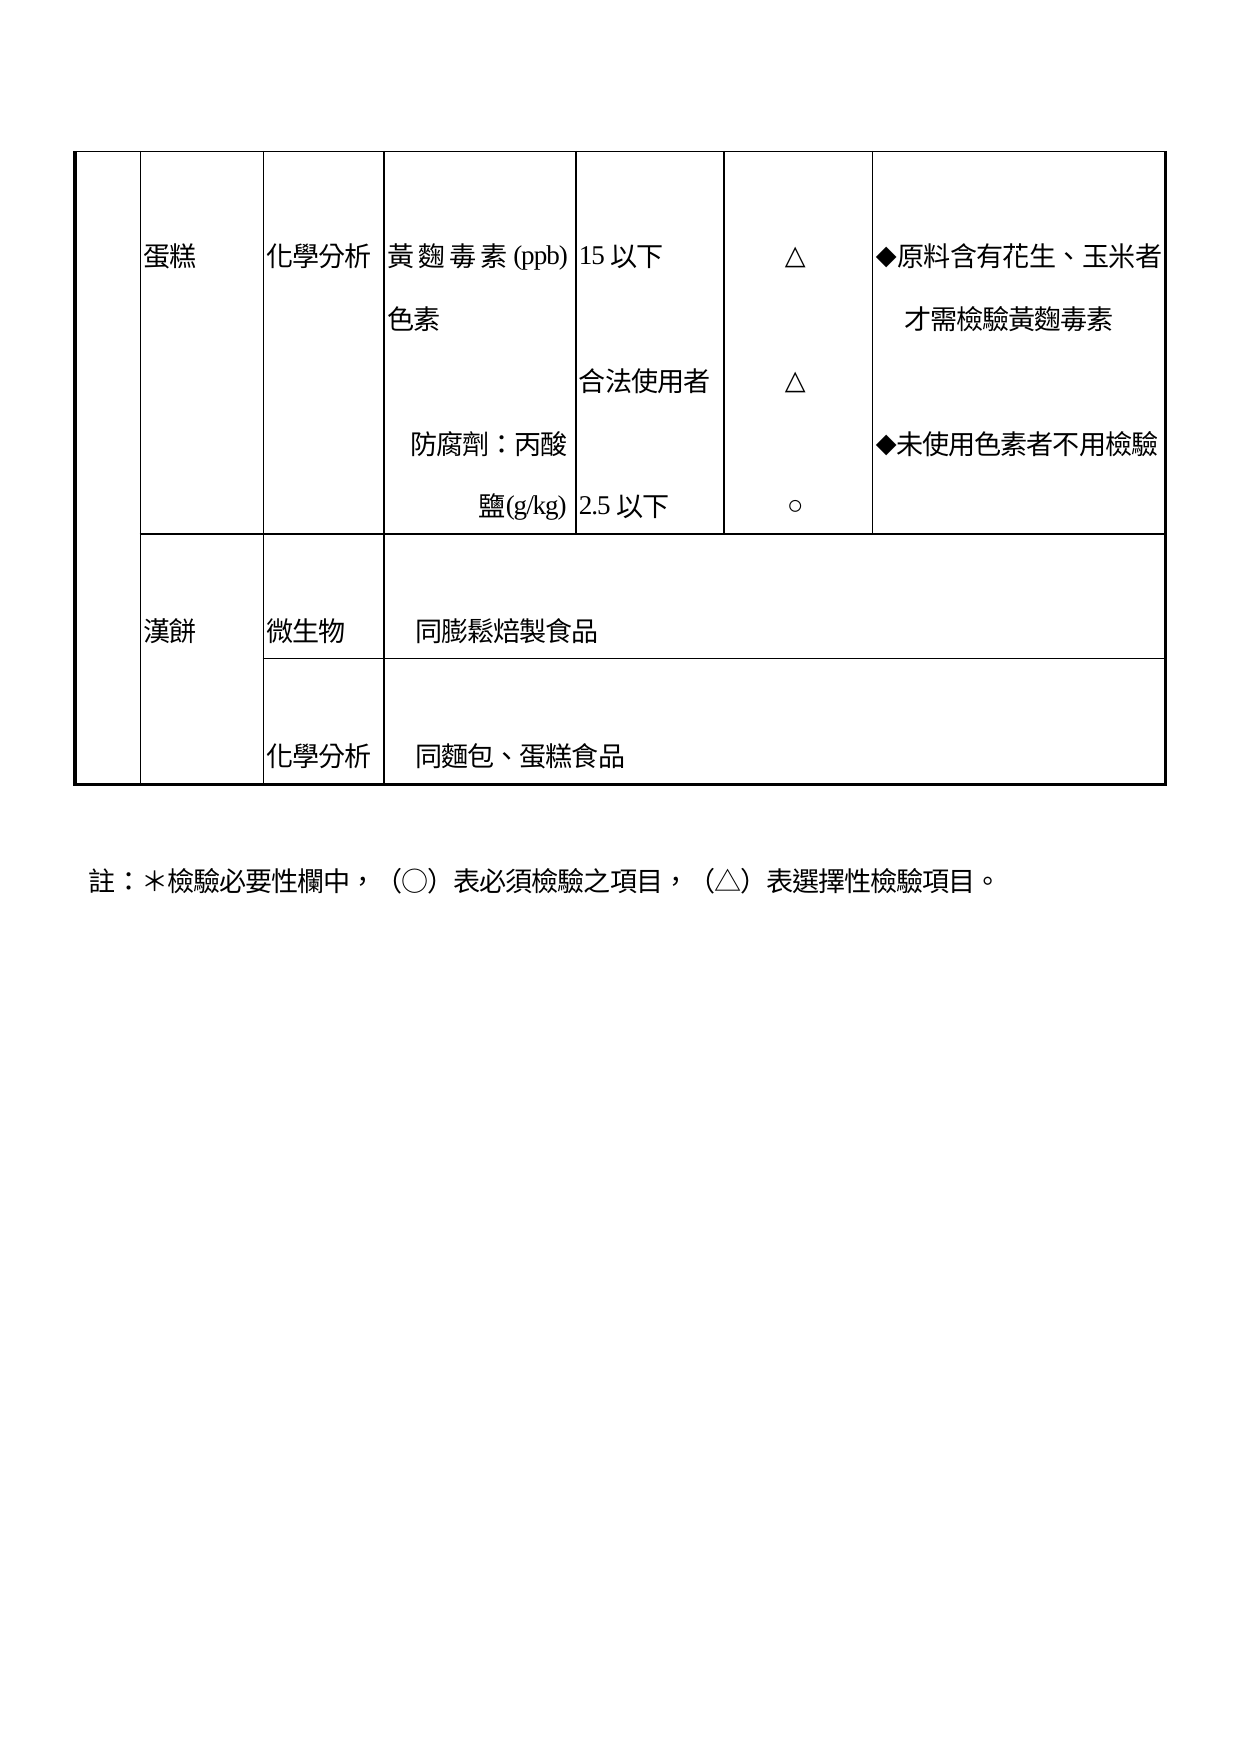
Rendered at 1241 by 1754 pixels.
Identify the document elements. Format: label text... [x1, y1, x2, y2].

table_cell [77, 152, 140, 783]
table_cell 同膨鬆焙製食品 [385, 535, 1164, 658]
table_cell 化學分析 [264, 659, 383, 783]
table_cell ◆原料含有花生、玉米者才需檢驗黃麴毒素 ◆未使用色素者不用檢驗 [873, 152, 1164, 533]
table_cell 黃麴毒素(ppb) 色素 防腐劑：丙酸鹽(g/kg) [385, 152, 575, 533]
table_cell 同麵包、蛋糕食品 [385, 659, 1164, 783]
table_cell 化學分析 [264, 152, 383, 533]
table_cell △ △ ○ [725, 152, 872, 533]
table_cell 漢餅 [141, 535, 263, 783]
text 註：＊檢驗必要性欄中，（○）表必須檢驗之項目，（△）表選擇性檢驗項目。 [89, 838, 1152, 901]
table_cell 微生物 [264, 535, 383, 658]
table_cell 15以下 合法使用者 2.5以下 [577, 152, 723, 533]
table_cell 蛋糕 [141, 152, 263, 533]
